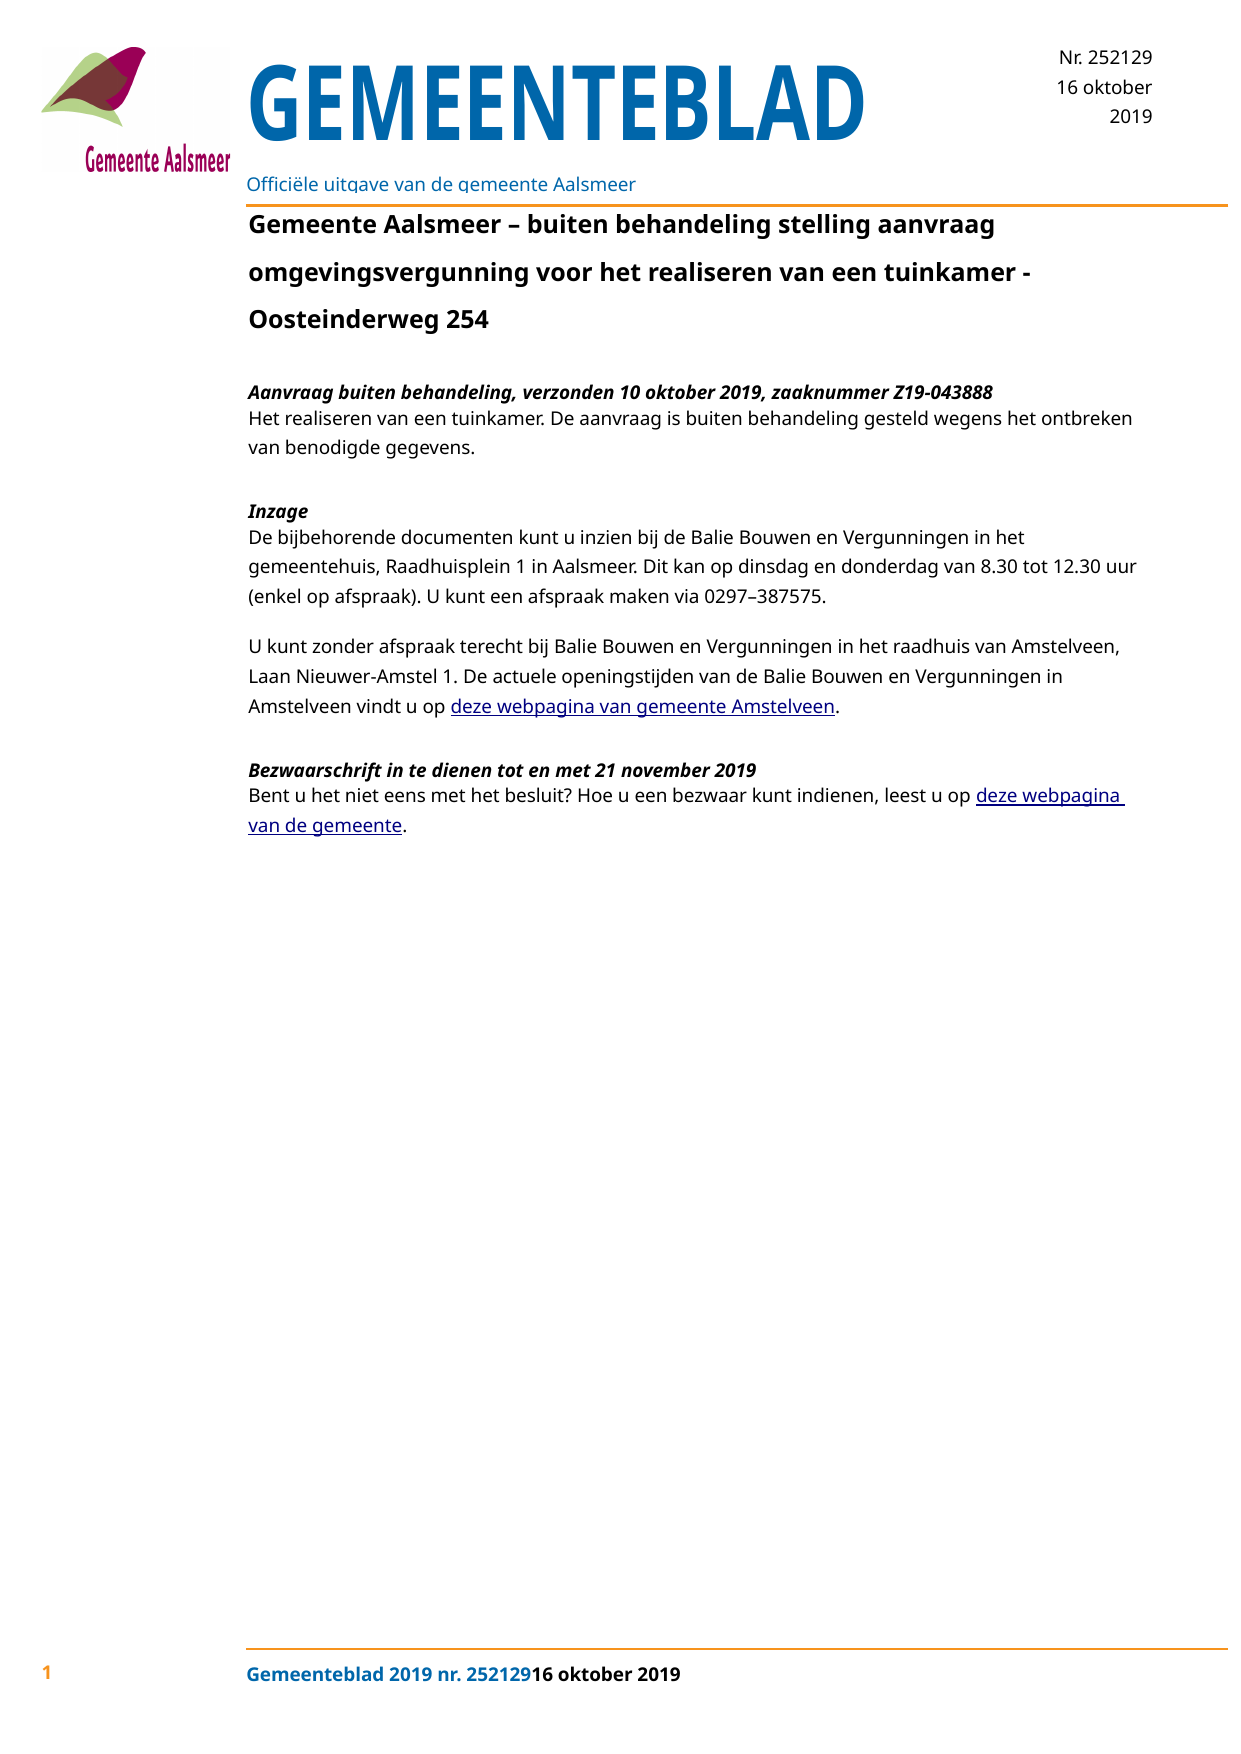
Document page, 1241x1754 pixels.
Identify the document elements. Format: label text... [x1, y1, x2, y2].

text Het realiseren van een tuinkamer. De aanvraag is buiten behandeling gesteld wegens het ontbreken van benodigde gegevens. [248, 405, 1152, 460]
text U kunt zonder afspraak terecht bij Balie Bouwen en Vergunningen in het raadhuis van Amstelveen, Laan Nieuwer-Amstel 1. De actuele openingstijden van de Balie Bouwen en Vergunningen in Amstelveen vindt u op deze webpagina van gemeente Amstelveen. [248, 634, 1152, 718]
text Gemeente Aalsmeer – buiten behandeling stelling aanvraag omgevingsvergunning voor het realiseren van een tuinkamer - Oosteinderweg 254 [248, 207, 1152, 336]
text Aanvraag buiten behandeling, verzonden 10 oktober 2019, zaaknummer Z19-043888 [248, 379, 1152, 405]
text Bent u het niet eens met het besluit? Hoe u een bezwaar kunt indienen, leest u op deze webpagina van de gemeente. [248, 782, 1152, 838]
text Bezwaarschrift in te dienen tot en met 21 november 2019 [248, 757, 1152, 782]
text De bijbehorende documenten kunt u inzien bij de Balie Bouwen en Vergunningen in het gemeentehuis, Raadhuisplein 1 in Aalsmeer. Dit kan op dinsdag en donderdag van 8.30 tot 12.30 uur (enkel op afspraak). U kunt een afspraak maken via 0297–387575. [248, 524, 1152, 609]
text Inzage [248, 498, 1152, 524]
picture [41, 47, 231, 172]
